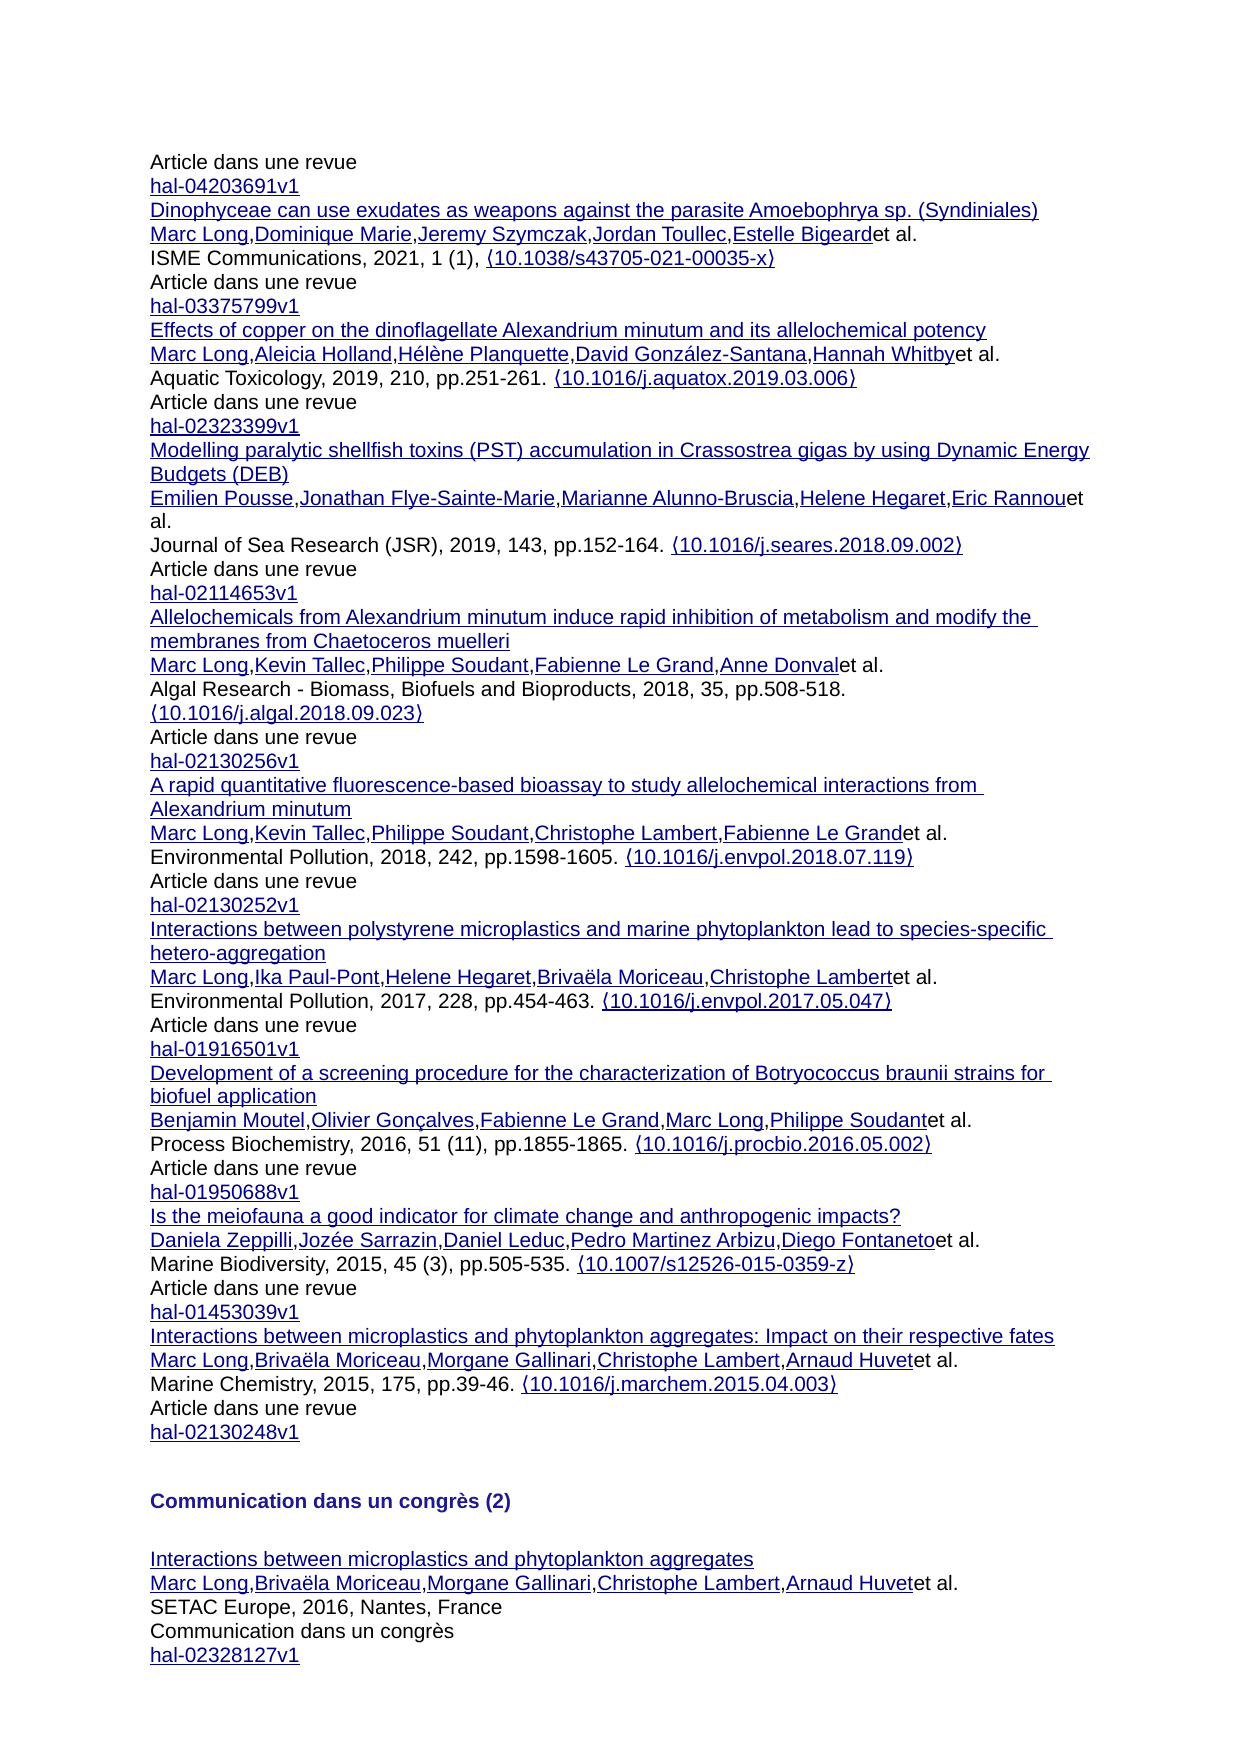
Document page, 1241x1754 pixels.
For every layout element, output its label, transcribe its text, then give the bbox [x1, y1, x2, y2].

table_cell Interactions between polystyrene microplastics and marine phytoplankton lead to species-specific hetero-aggregation Marc Long,Ika Paul-Pont,Helene Hegaret,Brivaëla Moriceau,Christophe Lambertet al. Environmental Pollution, 2017, 228, pp.454-463. ⟨10.1016/j.envpol.2017.05.047⟩ Article dans une revue hal-01916501v1 [150, 917, 1090, 1060]
subtitle Communication dans un congrès (2) [150, 1488, 1090, 1512]
table_header Interactions between microplastics and phytoplankton aggregates Marc Long,Brivaëla Moriceau,Morgane Gallinari,Christophe Lambert,Arnaud Huvetet al. SETAC Europe, 2016, Nantes, France Communication dans un congrès hal-02328127v1 [150, 1547, 1090, 1667]
table_cell Article dans une revue hal-04203691v1 [150, 150, 1090, 198]
table_cell Modelling paralytic shellfish toxins (PST) accumulation in Crassostrea gigas by using Dynamic Energy [150, 438, 1090, 458]
table_cell Budgets (DEB) Emilien Pousse,Jonathan Flye-Sainte-Marie,Marianne Alunno-Bruscia,Helene Hegaret,Eric Rannouet al. Journal of Sea Research (JSR), 2019, 143, pp.152-164. ⟨10.1016/j.seares.2018.09.002⟩ Article dans une revue hal-02114653v1 [150, 459, 1090, 605]
table_cell Interactions between microplastics and phytoplankton aggregates: Impact on their respective fates Marc Long,Brivaëla Moriceau,Morgane Gallinari,Christophe Lambert,Arnaud Huvetet al. Marine Chemistry, 2015, 175, pp.39-46. ⟨10.1016/j.marchem.2015.04.003⟩ Article dans une revue hal-02130248v1 [150, 1324, 1090, 1444]
table_cell Dinophyceae can use exudates as weapons against the parasite Amoebophrya sp. (Syndiniales) Marc Long,Dominique Marie,Jeremy Szymczak,Jordan Toullec,Estelle Bigeardet al. ISME Communications, 2021, 1 (1), ⟨10.1038/s43705-021-00035-x⟩ Article dans une revue hal-03375799v1 [150, 198, 1090, 318]
table_cell Is the meiofauna a good indicator for climate change and anthropogenic impacts? Daniela Zeppilli,Jozée Sarrazin,Daniel Leduc,Pedro Martinez Arbizu,Diego Fontanetoet al. Marine Biodiversity, 2015, 45 (3), pp.505-535. ⟨10.1007/s12526-015-0359-z⟩ Article dans une revue hal-01453039v1 [150, 1204, 1090, 1324]
table_cell Development of a screening procedure for the characterization of Botryococcus braunii strains for biofuel application Benjamin Moutel,Olivier Gonçalves,Fabienne Le Grand,Marc Long,Philippe Soudantet al. Process Biochemistry, 2016, 51 (11), pp.1855-1865. ⟨10.1016/j.procbio.2016.05.002⟩ Article dans une revue hal-01950688v1 [150, 1060, 1090, 1204]
table_cell A rapid quantitative fluorescence-based bioassay to study allelochemical interactions from Alexandrium minutum Marc Long,Kevin Tallec,Philippe Soudant,Christophe Lambert,Fabienne Le Grandet al. Environmental Pollution, 2018, 242, pp.1598-1605. ⟨10.1016/j.envpol.2018.07.119⟩ Article dans une revue hal-02130252v1 [150, 773, 1090, 917]
table_cell Effects of copper on the dinoflagellate Alexandrium minutum and its allelochemical potency Marc Long,Aleicia Holland,Hélène Planquette,David González-Santana,Hannah Whitbyet al. Aquatic Toxicology, 2019, 210, pp.251-261. ⟨10.1016/j.aquatox.2019.03.006⟩ Article dans une revue hal-02323399v1 [150, 318, 1090, 437]
table_cell Allelochemicals from Alexandrium minutum induce rapid inhibition of metabolism and modify the membranes from Chaetoceros muelleri Marc Long,Kevin Tallec,Philippe Soudant,Fabienne Le Grand,Anne Donvalet al. Algal Research - Biomass, Biofuels and Bioproducts, 2018, 35, pp.508-518. ⟨10.1016/j.algal.2018.09.023⟩ Article dans une revue hal-02130256v1 [150, 605, 1090, 773]
